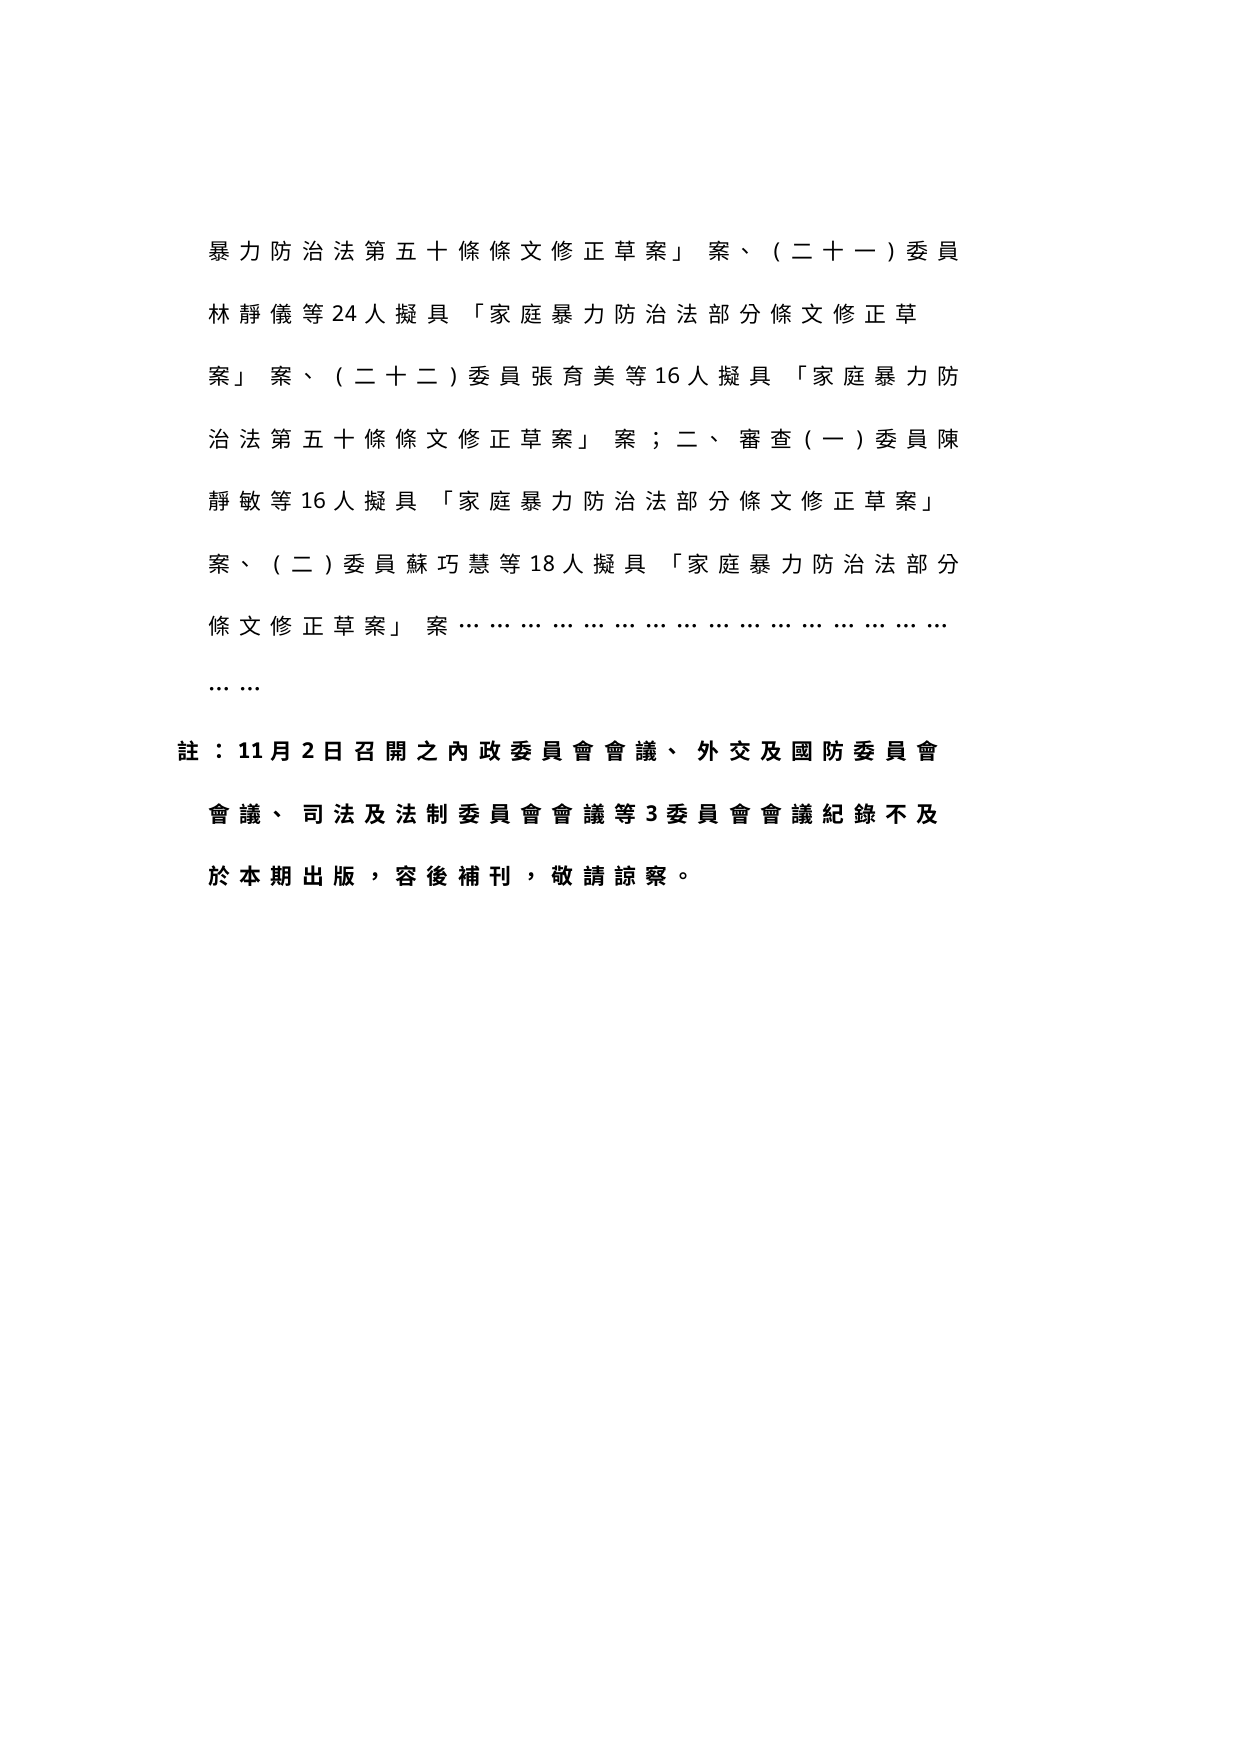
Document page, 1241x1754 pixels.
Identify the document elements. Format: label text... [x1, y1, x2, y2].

table_cell 暴力防治法第五十條條文修正草案」案、(二十一)委員林靜儀等24人擬具「家庭暴力防治法部分條文修正草案」案、(二十二)委員張育美等16人擬具「家庭暴力防治法第五十條條文修正草案」案；二、審查(一)委員陳靜敏等16人擬具「家庭暴力防治法部分條文修正草案」案、(二)委員蘇巧慧等18人擬具「家庭暴力防治法部分條文修正草案」案……………………………………………… [150, 219, 967, 719]
table_cell （ [967, 219, 986, 719]
table_cell [986, 719, 1023, 906]
table_cell [1091, 719, 1108, 906]
table_cell [967, 719, 986, 906]
table_cell [1023, 219, 1053, 719]
table_cell [1023, 719, 1053, 906]
table_cell [1053, 219, 1091, 719]
table_cell ） [1091, 219, 1108, 719]
table_cell 79 [986, 219, 1023, 719]
table_cell 註：11月2日召開之內政委員會會議、外交及國防委員會會議、司法及法制委員會會議等3委員會會議紀錄不及於本期出版，容後補刊，敬請諒察。 [150, 719, 967, 906]
table_cell [1053, 719, 1091, 906]
